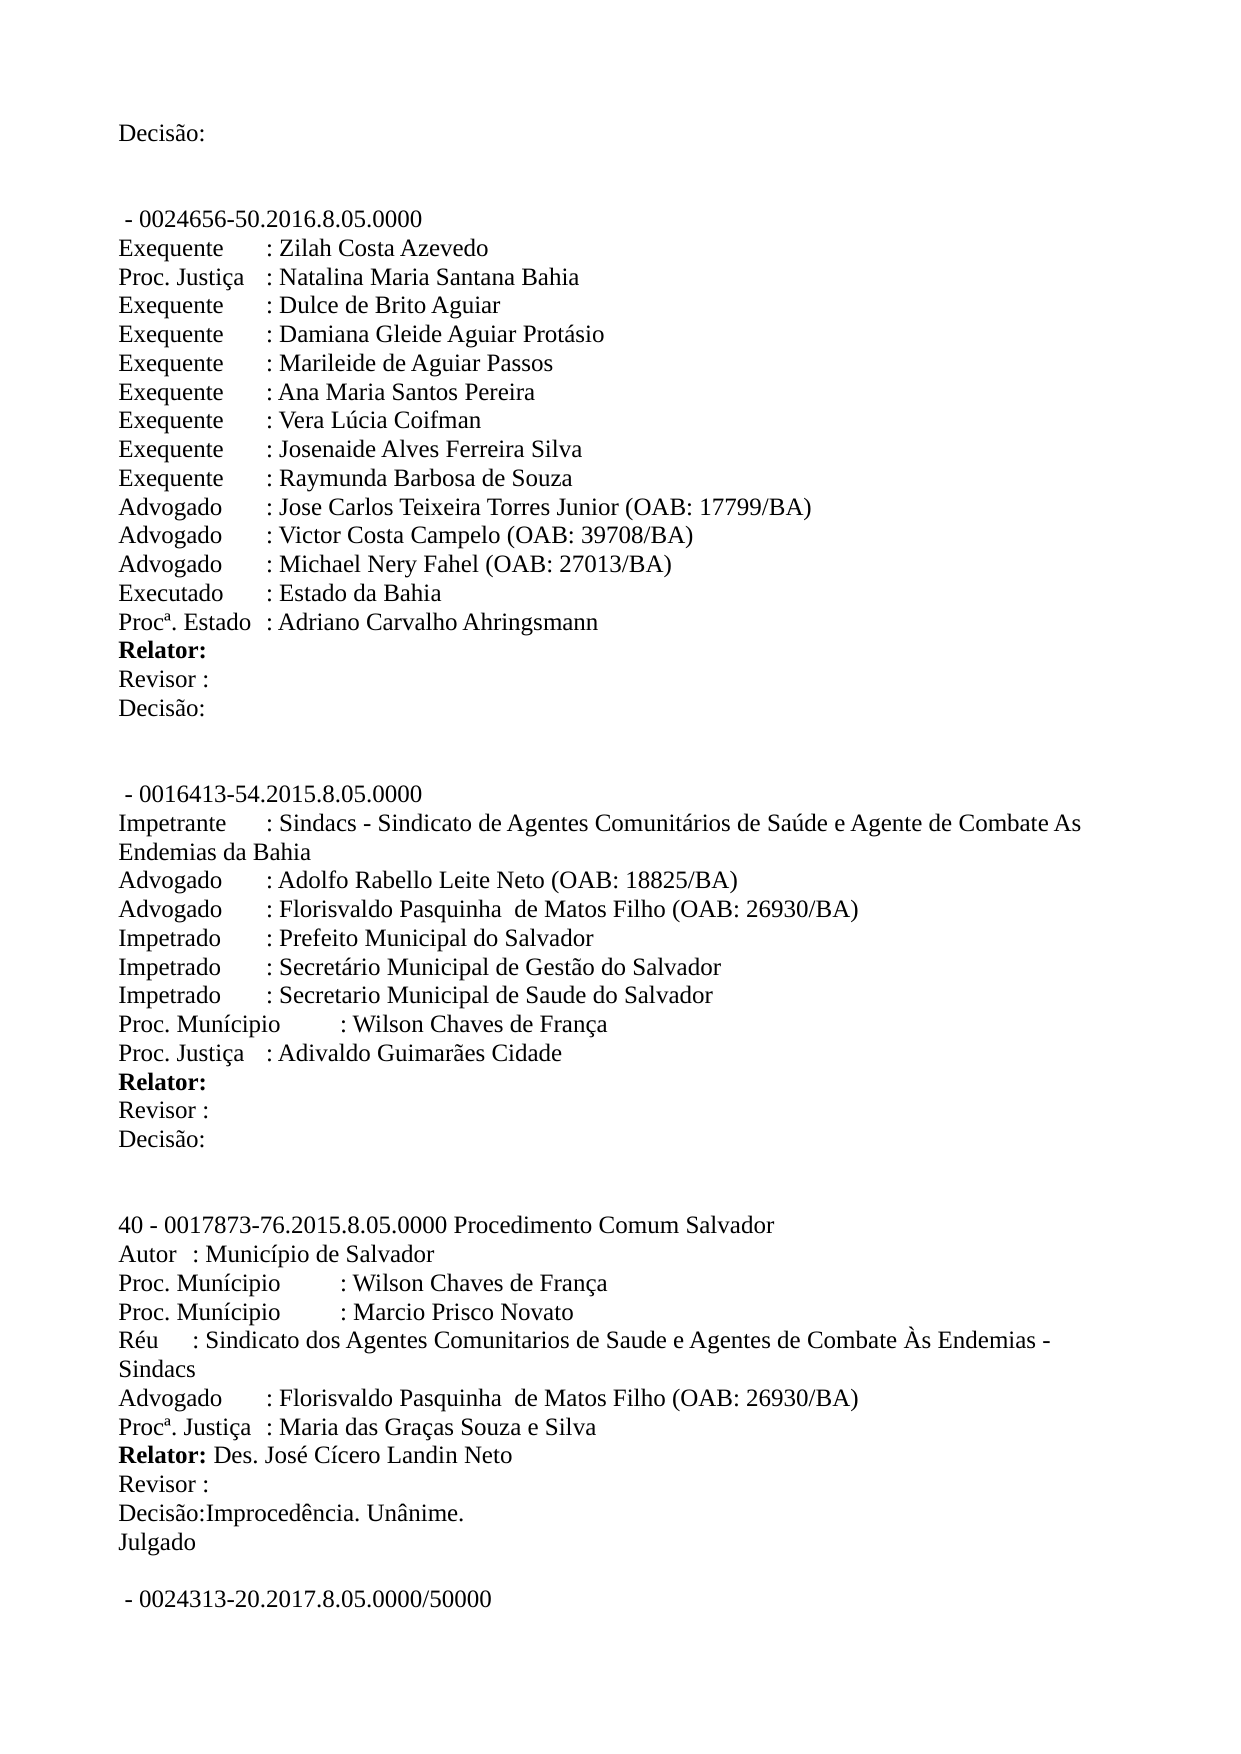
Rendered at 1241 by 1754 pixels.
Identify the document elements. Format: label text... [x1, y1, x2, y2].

text Revisor : [118, 1096, 1122, 1124]
text Autor : Município de Salvador Proc. Munícipio : Wilson Chaves de França Proc. Munícipio : Marcio Prisco Novato Réu : Sindicato dos Agentes Comunitarios de Saude e Agentes de Combate Às Endemias - Sindacs Advogado : Florisvaldo Pasquinha de Matos Filho (OAB: 26930/BA) Procª. Justiça : Maria das Graças Souza e Silva Relator: Des. José Cícero Landin Neto [118, 1239, 1122, 1469]
text Julgado [118, 1527, 1122, 1556]
text Decisão:Improcedência. Unânime. [118, 1498, 1122, 1527]
text Impetrante : Sindacs - Sindicato de Agentes Comunitários de Saúde e Agente de Combate As Endemias da Bahia Advogado : Adolfo Rabello Leite Neto (OAB: 18825/BA) Advogado : Florisvaldo Pasquinha de Matos Filho (OAB: 26930/BA) Impetrado : Prefeito Municipal do Salvador Impetrado : Secretário Municipal de Gestão do Salvador Impetrado : Secretario Municipal de Saude do Salvador Proc. Munícipio : Wilson Chaves de França Proc. Justiça : Adivaldo Guimarães Cidade Relator: [118, 808, 1122, 1096]
text Decisão: [118, 1124, 1122, 1153]
text Decisão: [118, 118, 1122, 147]
text Decisão: [118, 693, 1122, 722]
text Revisor : [118, 664, 1122, 693]
text Exequente : Zilah Costa Azevedo Proc. Justiça : Natalina Maria Santana Bahia Exequente : Dulce de Brito Aguiar Exequente : Damiana Gleide Aguiar Protásio Exequente : Marileide de Aguiar Passos Exequente : Ana Maria Santos Pereira Exequente : Vera Lúcia Coifman Exequente : Josenaide Alves Ferreira Silva Exequente : Raymunda Barbosa de Souza Advogado : Jose Carlos Teixeira Torres Junior (OAB: 17799/BA) Advogado : Victor Costa Campelo (OAB: 39708/BA) Advogado : Michael Nery Fahel (OAB: 27013/BA) Executado : Estado da Bahia Procª. Estado : Adriano Carvalho Ahringsmann Relator: [118, 233, 1122, 664]
text - 0016413-54.2015.8.05.0000 [118, 779, 1122, 808]
text 40 - 0017873-76.2015.8.05.0000 Procedimento Comum Salvador [118, 1211, 1122, 1239]
text Revisor : [118, 1469, 1122, 1498]
text - 0024656-50.2016.8.05.0000 [118, 204, 1122, 233]
text - 0024313-20.2017.8.05.0000/50000 [118, 1584, 1122, 1613]
